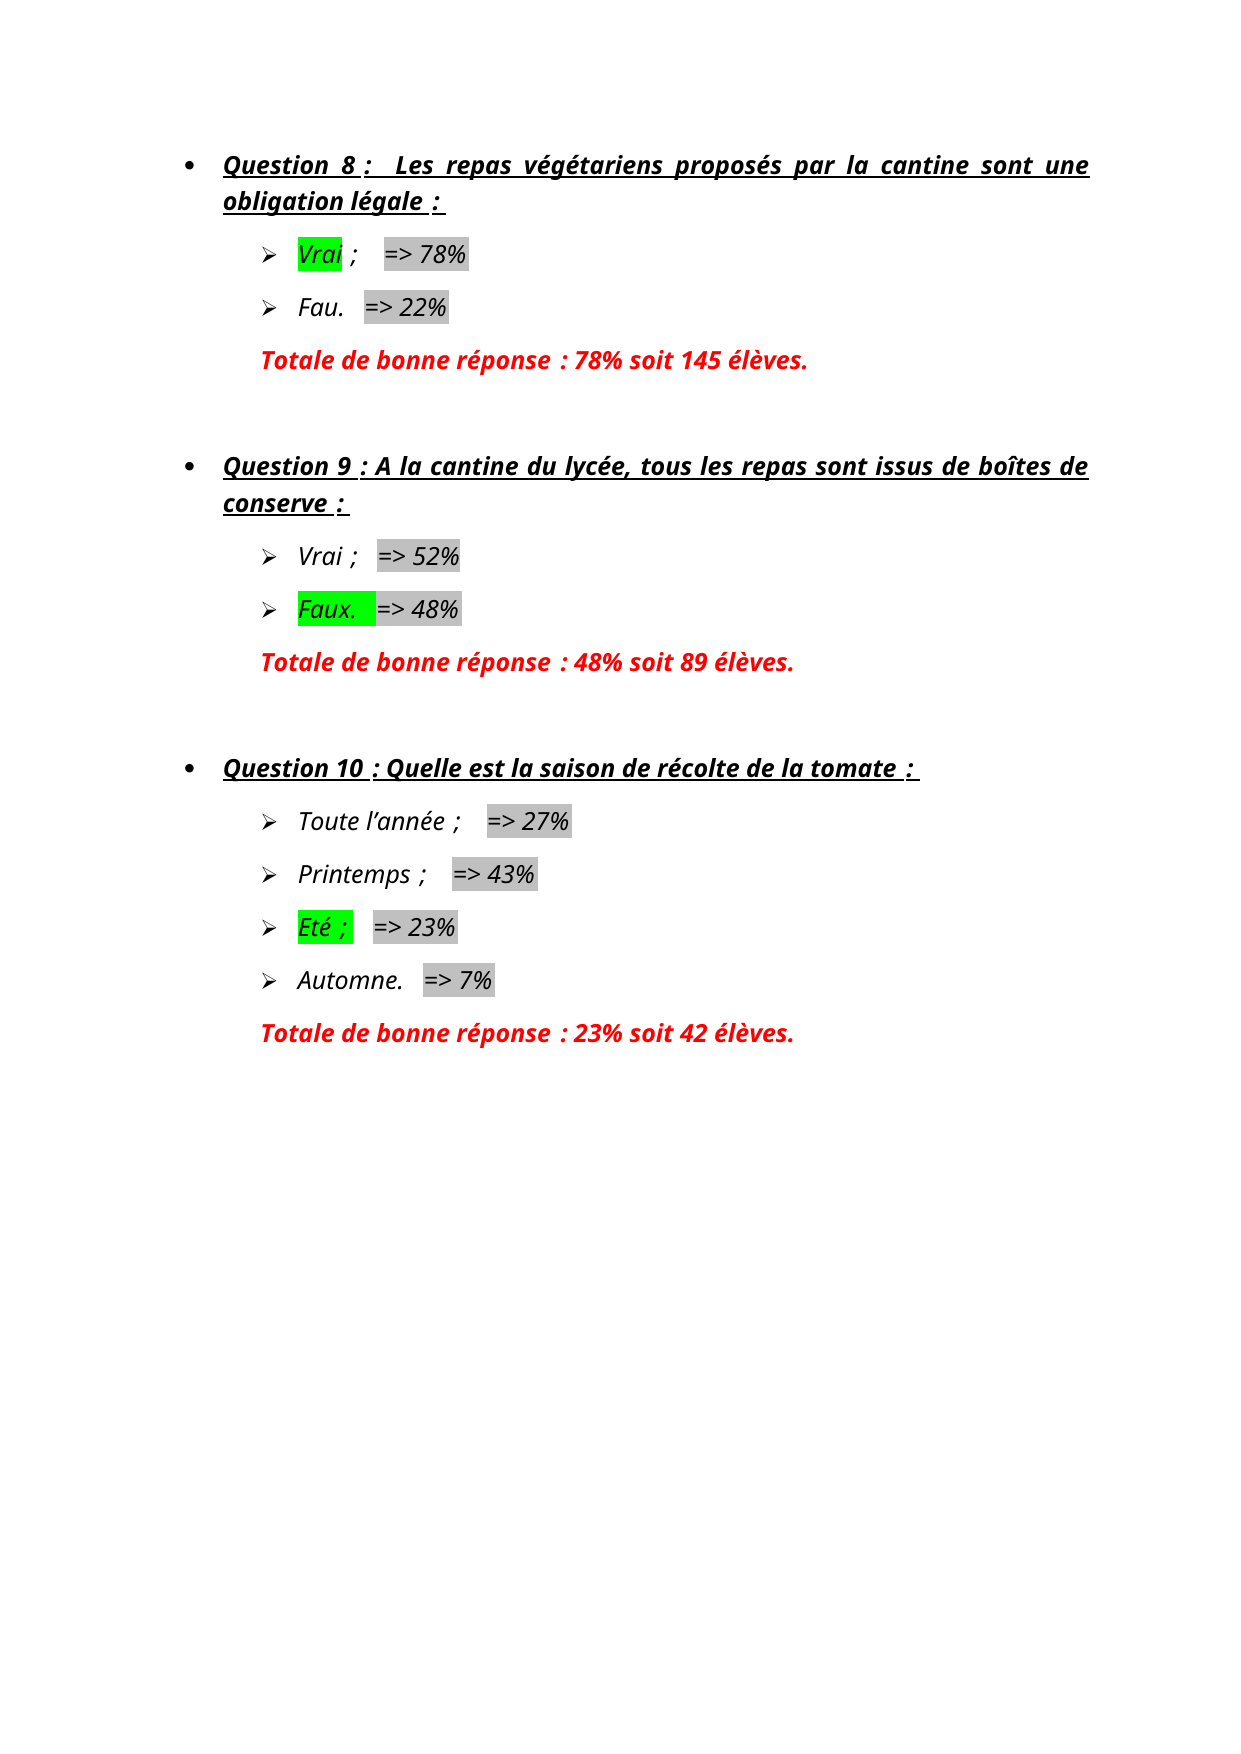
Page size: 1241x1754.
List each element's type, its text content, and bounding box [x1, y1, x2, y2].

list Printemps ; => 43% [260, 857, 1093, 891]
list Question 8 : Les repas végétariens proposés par la cantine sont une obligation légale : [185, 148, 1093, 218]
text Totale de bonne réponse : 78% soit 145 élèves. [260, 343, 1093, 377]
list Question 10 : Quelle est la saison de récolte de la tomate : [185, 751, 1093, 784]
list Vrai ; => 52% [260, 538, 1093, 572]
list Vrai ; => 78% [260, 237, 1093, 271]
text Totale de bonne réponse : 23% soit 42 élèves. [260, 1016, 1093, 1050]
list Fau. => 22% [260, 290, 1093, 324]
list Faux. => 48% [260, 591, 1093, 626]
list Question 9 : A la cantine du lycée, tous les repas sont issus de boîtes de conserve : [185, 449, 1093, 519]
list Eté ; => 23% [260, 909, 1093, 944]
list Automne. => 7% [260, 963, 1093, 997]
text Totale de bonne réponse : 48% soit 89 élèves. [260, 644, 1093, 678]
list Toute l’année ; => 27% [260, 803, 1093, 838]
